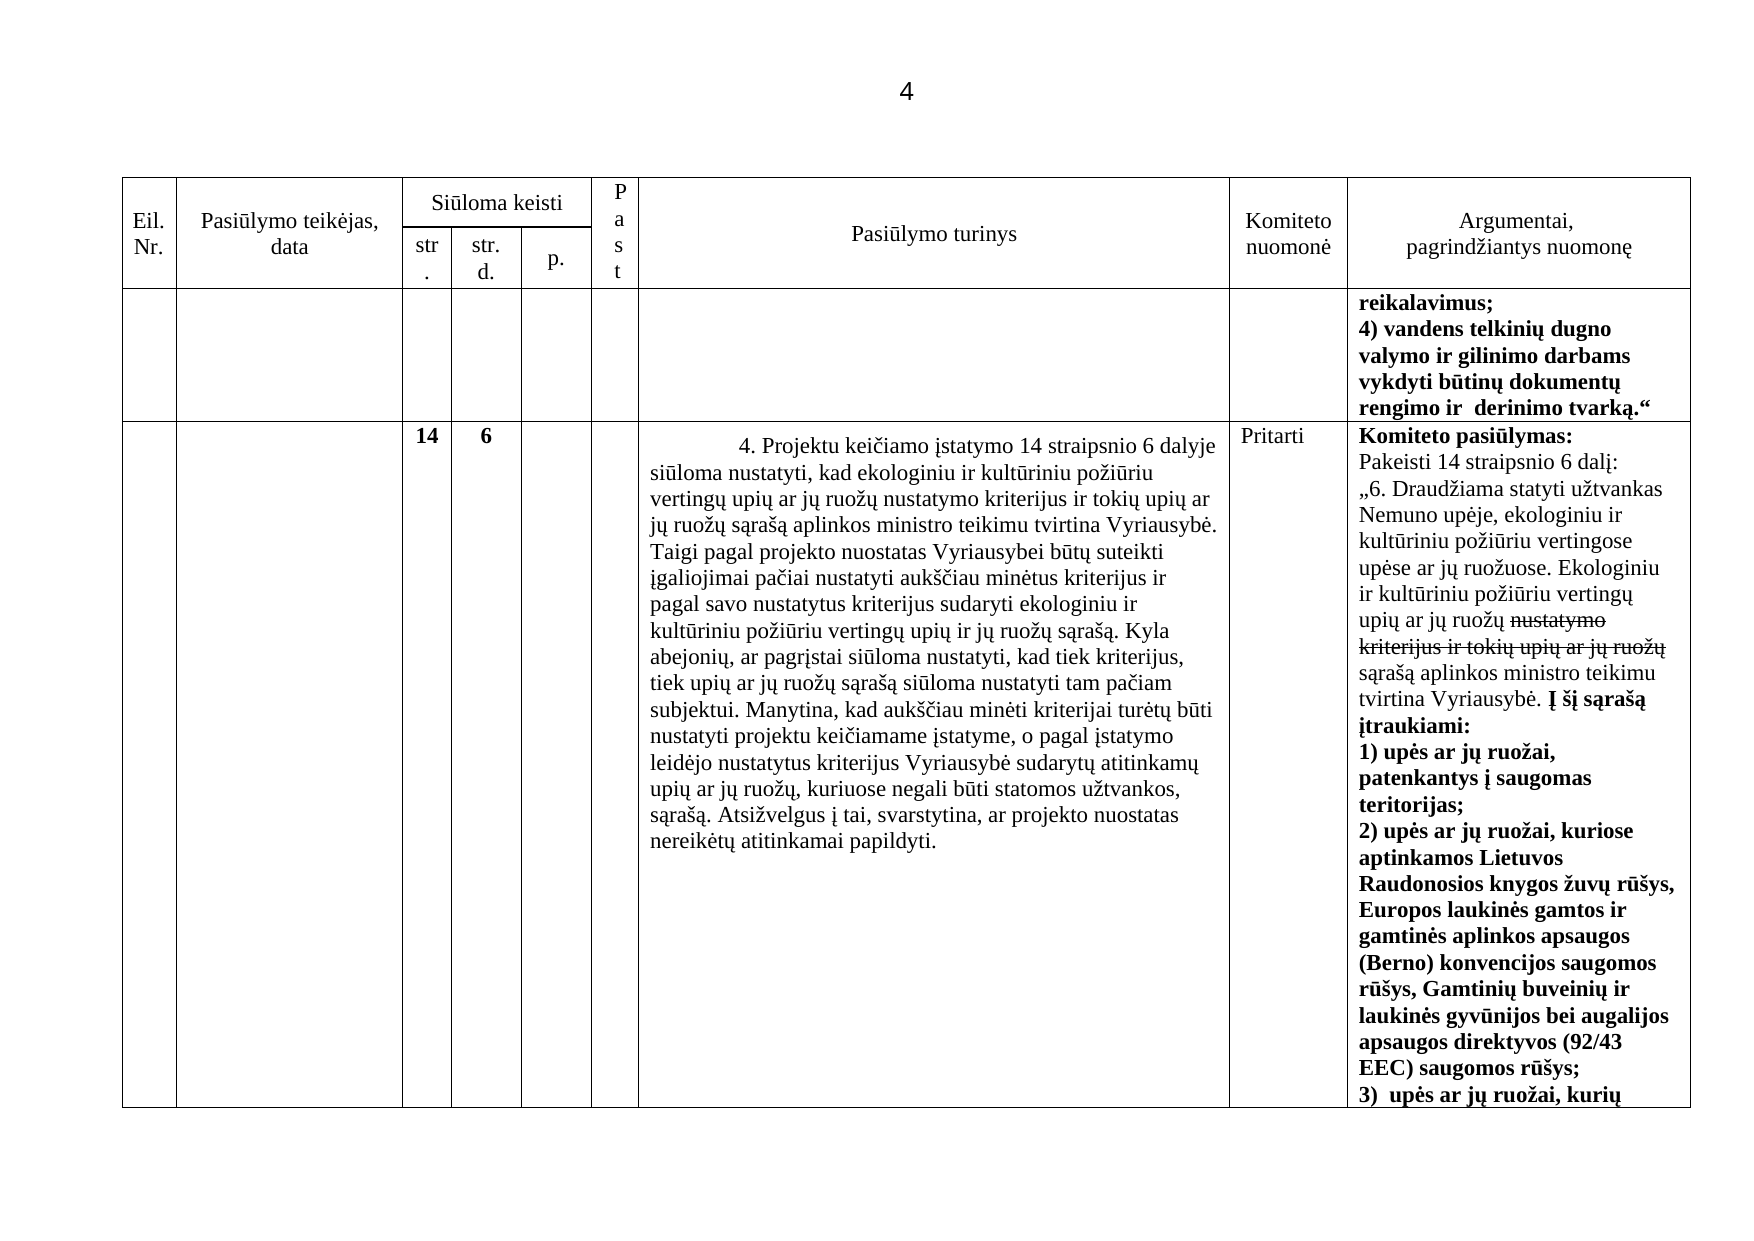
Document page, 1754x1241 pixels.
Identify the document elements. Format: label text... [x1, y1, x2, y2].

table_cell [592, 289, 638, 421]
table_cell reikalavimus; 4) vandens telkinių dugno valymo ir gilinimo darbams vykdyti būtinų dokumentų rengimo ir derinimo tvarką.“ [1348, 289, 1690, 421]
table_cell [639, 289, 1229, 421]
table_cell [452, 289, 521, 421]
table_cell [177, 422, 402, 1107]
table_cell [1230, 289, 1347, 421]
table_cell [123, 289, 176, 421]
table_cell Pritarti [1230, 422, 1347, 1107]
table_cell 6 [452, 422, 521, 1107]
table_cell [522, 289, 591, 421]
table_cell str. d. [452, 228, 521, 288]
table_header Pastabos [592, 178, 638, 288]
table_header Siūloma keisti [403, 178, 591, 226]
table_header Argumentai, pagrindžiantys nuomonę [1348, 178, 1690, 288]
table_cell 14 [403, 422, 451, 1107]
table_cell [177, 289, 402, 421]
table_cell 4. Projektu keičiamo įstatymo 14 straipsnio 6 dalyje siūloma nustatyti, kad ekologiniu ir kultūriniu požiūriu vertingų upių ar jų ruožų nustatymo kriterijus ir tokių upių ar jų ruožų sąrašą aplinkos ministro teikimu tvirtina Vyriausybė. Taigi pagal projekto nuostatas Vyriausybei būtų suteikti įgaliojimai pačiai nustatyti aukščiau minėtus kriterijus ir pagal savo nustatytus kriterijus sudaryti ekologiniu ir kultūriniu požiūriu vertingų upių ir jų ruožų sąrašą. Kyla abejonių, ar pagrįstai siūloma nustatyti, kad tiek kriterijus, tiek upių ar jų ruožų sąrašą siūloma nustatyti tam pačiam subjektui. Manytina, kad aukščiau minėti kriterijai turėtų būti nustatyti projektu keičiamame įstatyme, o pagal įstatymo leidėjo nustatytus kriterijus Vyriausybė sudarytų atitinkamų upių ar jų ruožų, kuriuose negali būti statomos užtvankos, sąrašą. Atsižvelgus į tai, svarstytina, ar projekto nuostatas nereikėtų atitinkamai papildyti. [639, 422, 1229, 1107]
table_header Pasiūlymo turinys [639, 178, 1229, 288]
table_cell [123, 422, 176, 1107]
table_cell [403, 289, 451, 421]
table_header Eil. Nr. [123, 178, 176, 288]
table_header Komiteto nuomonė [1230, 178, 1347, 288]
table_cell p. [522, 228, 591, 288]
table_cell [592, 422, 638, 1107]
table_header Pasiūlymo teikėjas, data [177, 178, 402, 288]
table_cell str. [403, 228, 451, 288]
table_cell [522, 422, 591, 1107]
table_cell Komiteto pasiūlymas: Pakeisti 14 straipsnio 6 dalį: „6. Draudžiama statyti užtvankas Nemuno upėje, ekologiniu ir kultūriniu požiūriu vertingose upėse ar jų ruožuose. Ekologiniu ir kultūriniu požiūriu vertingų upių ar jų ruožų nustatymo kriterijus ir tokių upių ar jų ruožų sąrašą aplinkos ministro teikimu tvirtina Vyriausybė. Į šį sąrašą įtraukiami: 1) upės ar jų ruožai, patenkantys į saugomas teritorijas; 2) upės ar jų ruožai, kuriose aptinkamos Lietuvos Raudonosios knygos žuvų rūšys, Europos laukinės gamtos ir gamtinės aplinkos apsaugos (Berno) konvencijos saugomos rūšys, Gamtinių buveinių ir laukinės gyvūnijos bei augalijos apsaugos direktyvos (92/43 EEC) saugomos rūšys; 3) upės ar jų ruožai, kurių [1348, 422, 1690, 1107]
